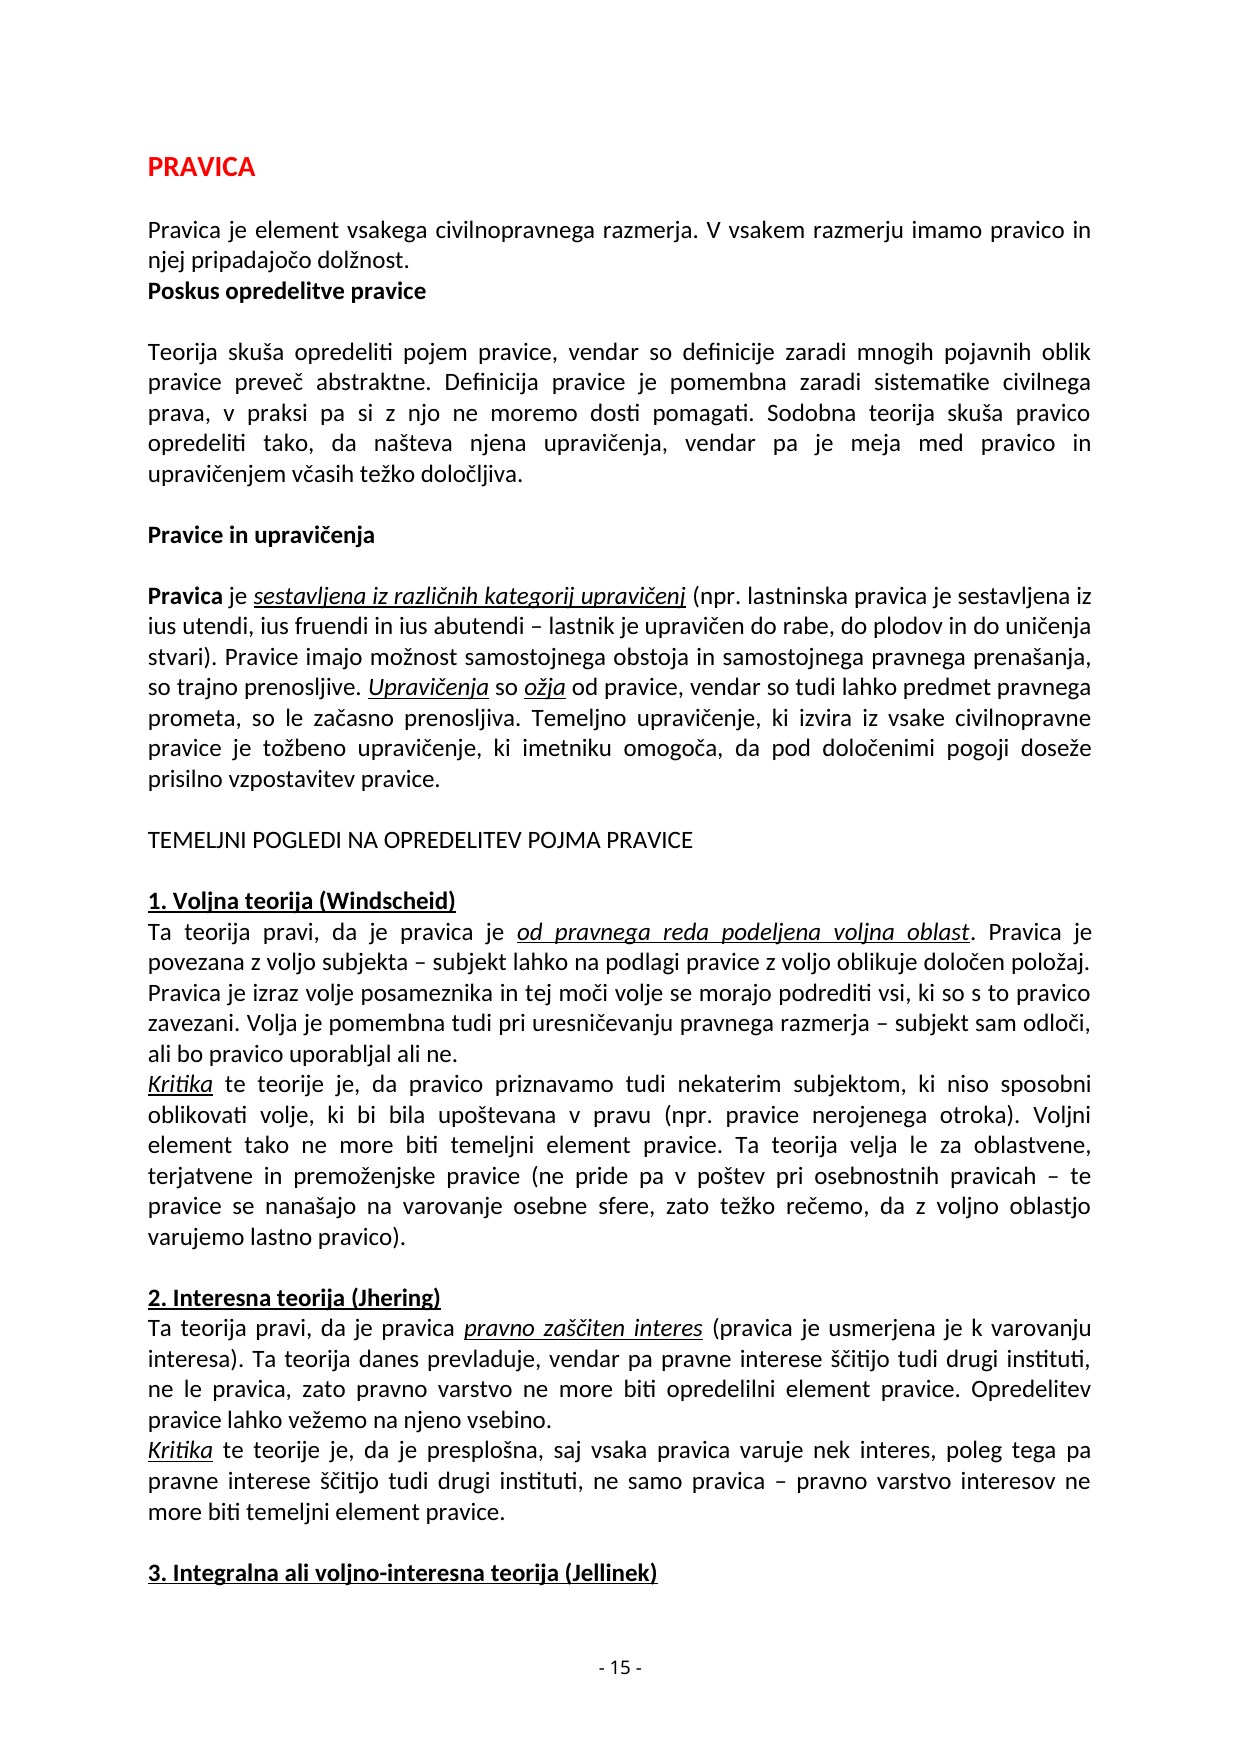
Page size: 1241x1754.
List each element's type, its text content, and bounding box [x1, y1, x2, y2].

text PRAVICA [148, 148, 1093, 183]
text Pravica je sestavljena iz različnih kategorij upravičenj (npr. lastninska pravica je sestavljena iz ius utendi, ius fruendi in ius abutendi – lastnik je upravičen do rabe, do plodov in do uničenja stvari). Pravice imajo možnost samostojnega obstoja in samostojnega pravnega prenašanja, so trajno prenosljive. Upravičenja so ožja od pravice, vendar so tudi lahko predmet pravnega prometa, so le začasno prenosljiva. Temeljno upravičenje, ki izvira iz vsake civilnopravne pravice je tožbeno upravičenje, ki imetniku omogoča, da pod določenimi pogoji doseže prisilno vzpostavitev pravice. [148, 580, 1093, 794]
text 1. Voljna teorija (Windscheid) [148, 885, 1093, 916]
text 3. Integralna ali voljno-interesna teorija (Jellinek) [148, 1557, 1093, 1587]
text 2. Interesna teorija (Jhering) [148, 1282, 1093, 1312]
text TEMELJNI POGLEDI NA OPREDELITEV POJMA PRAVICE [148, 824, 1093, 855]
text Ta teorija pravi, da je pravica je od pravnega reda podeljena voljna oblast. Pravica je povezana z voljo subjekta – subjekt lahko na podlagi pravice z voljo oblikuje določen položaj. Pravica je izraz volje posameznika in tej moči volje se morajo podrediti vsi, ki so s to pravico zavezani. Volja je pomembna tudi pri uresničevanju pravnega razmerja – subjekt sam odloči, ali bo pravico uporabljal ali ne. [148, 916, 1093, 1068]
text Kritika te teorije je, da pravico priznavamo tudi nekaterim subjektom, ki niso sposobni oblikovati volje, ki bi bila upoštevana v pravu (npr. pravice nerojenega otroka). Voljni element tako ne more biti temeljni element pravice. Ta teorija velja le za oblastvene, terjatvene in premoženjske pravice (ne pride pa v poštev pri osebnostnih pravicah – te pravice se nanašajo na varovanje osebne sfere, zato težko rečemo, da z voljno oblastjo varujemo lastno pravico). [148, 1068, 1093, 1251]
text Ta teorija pravi, da je pravica pravno zaščiten interes (pravica je usmerjena je k varovanju interesa). Ta teorija danes prevladuje, vendar pa pravne interese ščitijo tudi drugi instituti, ne le pravica, zato pravno varstvo ne more biti opredelilni element pravice. Opredelitev pravice lahko vežemo na njeno vsebino. [148, 1312, 1093, 1434]
text Kritika te teorije je, da je presplošna, saj vsaka pravica varuje nek interes, poleg tega pa pravne interese ščitijo tudi drugi instituti, ne samo pravica – pravno varstvo interesov ne more biti temeljni element pravice. [148, 1434, 1093, 1526]
text Pravica je element vsakega civilnopravnega razmerja. V vsakem razmerju imamo pravico in njej pripadajočo dolžnost. [148, 214, 1093, 275]
text Pravice in upravičenja [148, 519, 1093, 549]
text Teorija skuša opredeliti pojem pravice, vendar so definicije zaradi mnogih pojavnih oblik pravice preveč abstraktne. Definicija pravice je pomembna zaradi sistematike civilnega prava, v praksi pa si z njo ne moremo dosti pomagati. Sodobna teorija skuša pravico opredeliti tako, da našteva njena upravičenja, vendar pa je meja med pravico in upravičenjem včasih težko določljiva. [148, 336, 1093, 488]
text Poskus opredelitve pravice [148, 275, 1093, 305]
